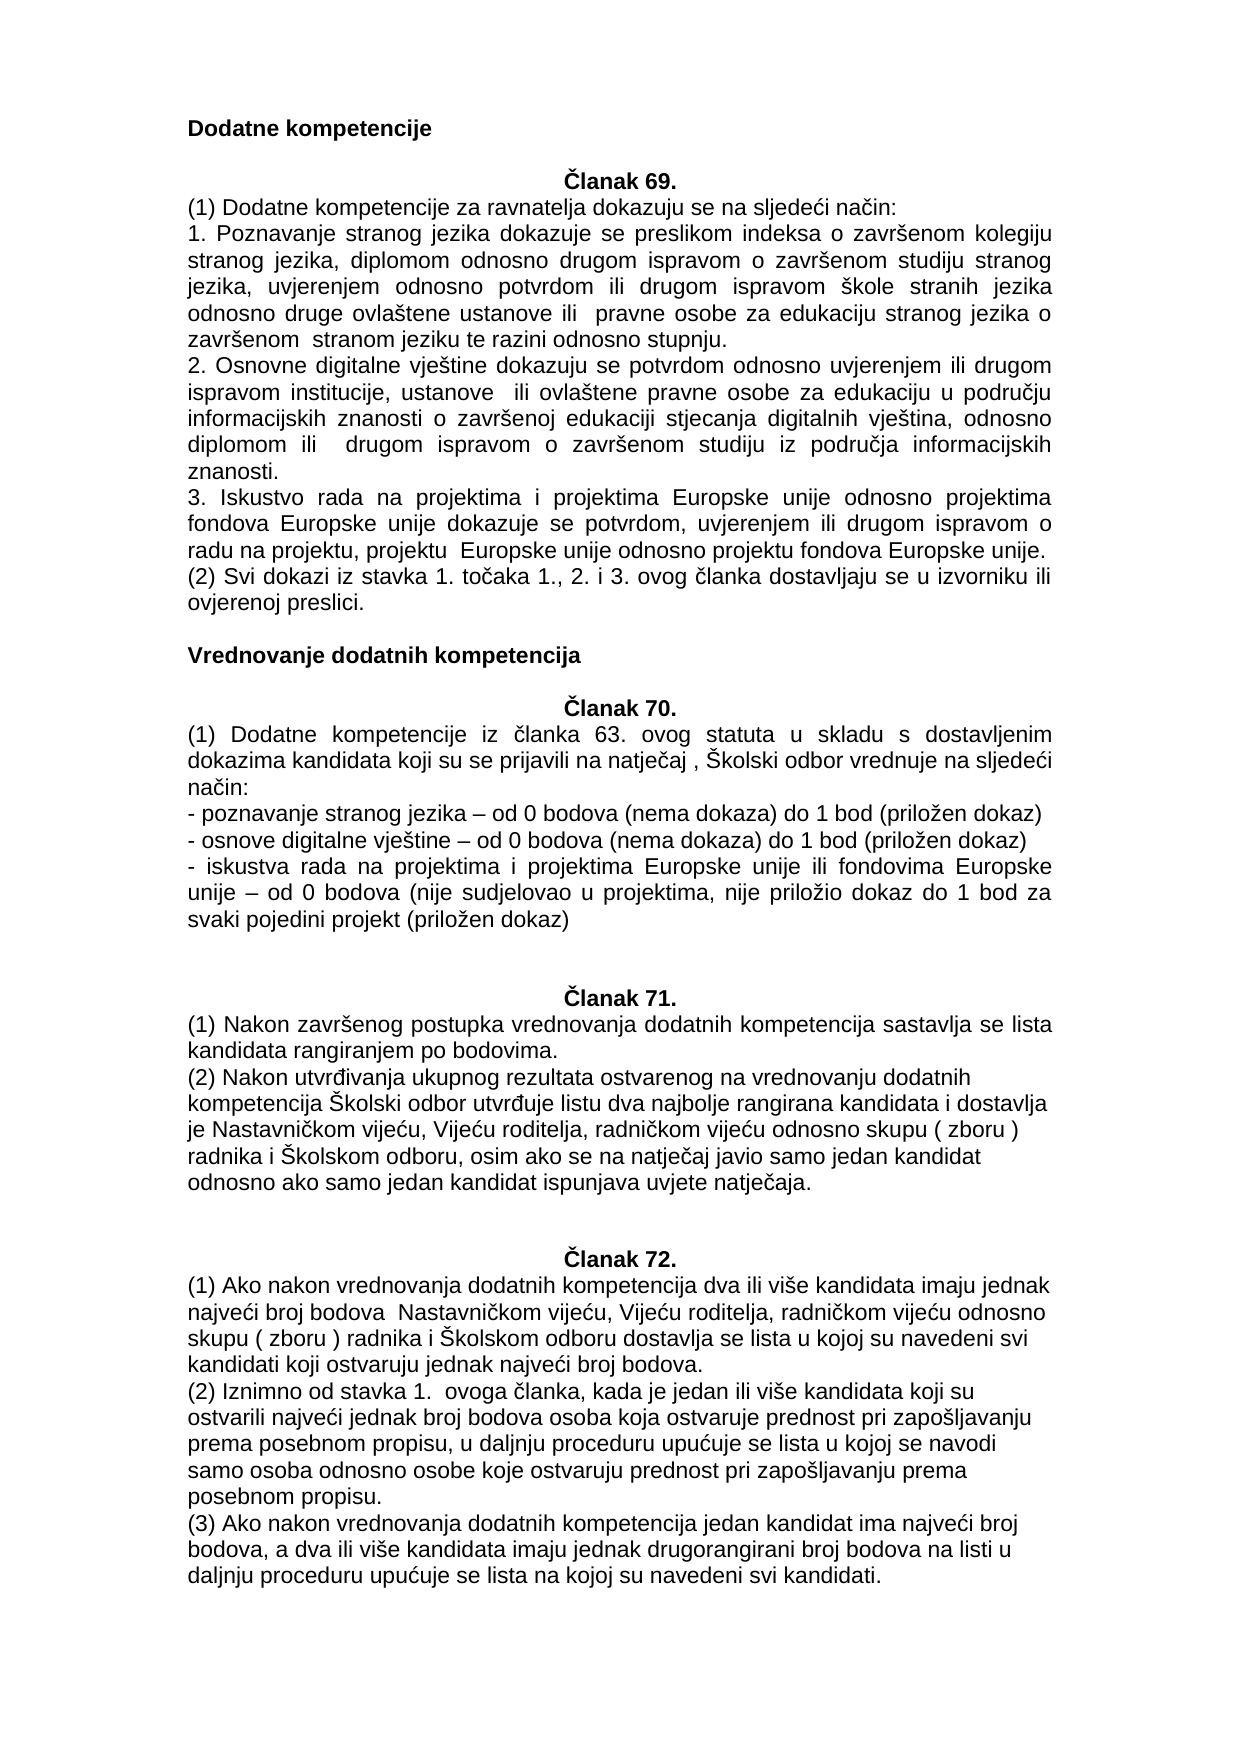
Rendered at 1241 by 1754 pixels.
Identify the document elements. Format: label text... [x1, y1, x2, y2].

text (1) Dodatne kompetencije za ravnatelja dokazuju se na sljedeći način: [187, 194, 1053, 220]
text 2. Osnovne digitalne vještine dokazuju se potvrdom odnosno uvjerenjem ili drugom ispravom institucije, ustanove ili ovlaštene pravne osobe za edukaciju u području informacijskih znanosti o završenoj edukaciji stjecanja digitalnih vještina, odnosno diplomom ili drugom ispravom o završenom studiju iz područja informacijskih znanosti. [187, 352, 1053, 484]
text Članak 71. [187, 985, 1053, 1011]
text - poznavanje stranog jezika – od 0 bodova (nema dokaza) do 1 bod (priložen dokaz) [187, 800, 1053, 827]
text Dodatne kompetencije [187, 115, 1053, 141]
text Članak 69. [187, 168, 1053, 194]
text (2) Svi dokazi iz stavka 1. točaka 1., 2. i 3. ovog članka dostavljaju se u izvorniku ili ovjerenoj preslici. [187, 563, 1053, 616]
text 1. Poznavanje stranog jezika dokazuje se preslikom indeksa o završenom kolegiju stranog jezika, diplomom odnosno drugom ispravom o završenom studiju stranog jezika, uvjerenjem odnosno potvrdom ili drugom ispravom škole stranih jezika odnosno druge ovlaštene ustanove ili pravne osobe za edukaciju stranog jezika o završenom stranom jeziku te razini odnosno stupnju. [187, 220, 1053, 352]
text Članak 70. [187, 695, 1053, 721]
text - iskustva rada na projektima i projektima Europske unije ili fondovima Europske unije – od 0 bodova (nije sudjelovao u projektima, nije priložio dokaz do 1 bod za svaki pojedini projekt (priložen dokaz) [187, 853, 1053, 932]
text (1) Ako nakon vrednovanja dodatnih kompetencija dva ili više kandidata imaju jednak najveći broj bodova Nastavničkom vijeću, Vijeću roditelja, radničkom vijeću odnosno skupu ( zboru ) radnika i Školskom odboru dostavlja se lista u kojoj su navedeni svi kandidati koji ostvaruju jednak najveći broj bodova. (2) Iznimno od stavka 1. ovoga članka, kada je jedan ili više kandidata koji su ostvarili najveći jednak broj bodova osoba koja ostvaruje prednost pri zapošljavanju prema posebnom propisu, u daljnju proceduru upućuje se lista u kojoj se navodi samo osoba odnosno osobe koje ostvaruju prednost pri zapošljavanju prema posebnom propisu. [187, 1272, 1053, 1509]
text (3) Ako nakon vrednovanja dodatnih kompetencija jedan kandidat ima najveći broj bodova, a dva ili više kandidata imaju jednak drugorangirani broj bodova na listi u daljnju proceduru upućuje se lista na kojoj su navedeni svi kandidati. [187, 1509, 1053, 1588]
text (1) Dodatne kompetencije iz članka 63. ovog statuta u skladu s dostavljenim dokazima kandidata koji su se prijavili na natječaj , Školski odbor vrednuje na sljedeći način: [187, 721, 1053, 800]
text Članak 72. [187, 1246, 1053, 1272]
text Vrednovanje dodatnih kompetencija [187, 642, 1053, 668]
text (2) Nakon utvrđivanja ukupnog rezultata ostvarenog na vrednovanju dodatnih kompetencija Školski odbor utvrđuje listu dva najbolje rangirana kandidata i dostavlja je Nastavničkom vijeću, Vijeću roditelja, radničkom vijeću odnosno skupu ( zboru ) radnika i Školskom odboru, osim ako se na natječaj javio samo jedan kandidat odnosno ako samo jedan kandidat ispunjava uvjete natječaja. [187, 1064, 1053, 1196]
text (1) Nakon završenog postupka vrednovanja dodatnih kompetencija sastavlja se lista kandidata rangiranjem po bodovima. [187, 1011, 1053, 1064]
text - osnove digitalne vještine – od 0 bodova (nema dokaza) do 1 bod (priložen dokaz) [187, 827, 1053, 853]
text 3. Iskustvo rada na projektima i projektima Europske unije odnosno projektima fondova Europske unije dokazuje se potvrdom, uvjerenjem ili drugom ispravom o radu na projektu, projektu Europske unije odnosno projektu fondova Europske unije. [187, 484, 1053, 563]
